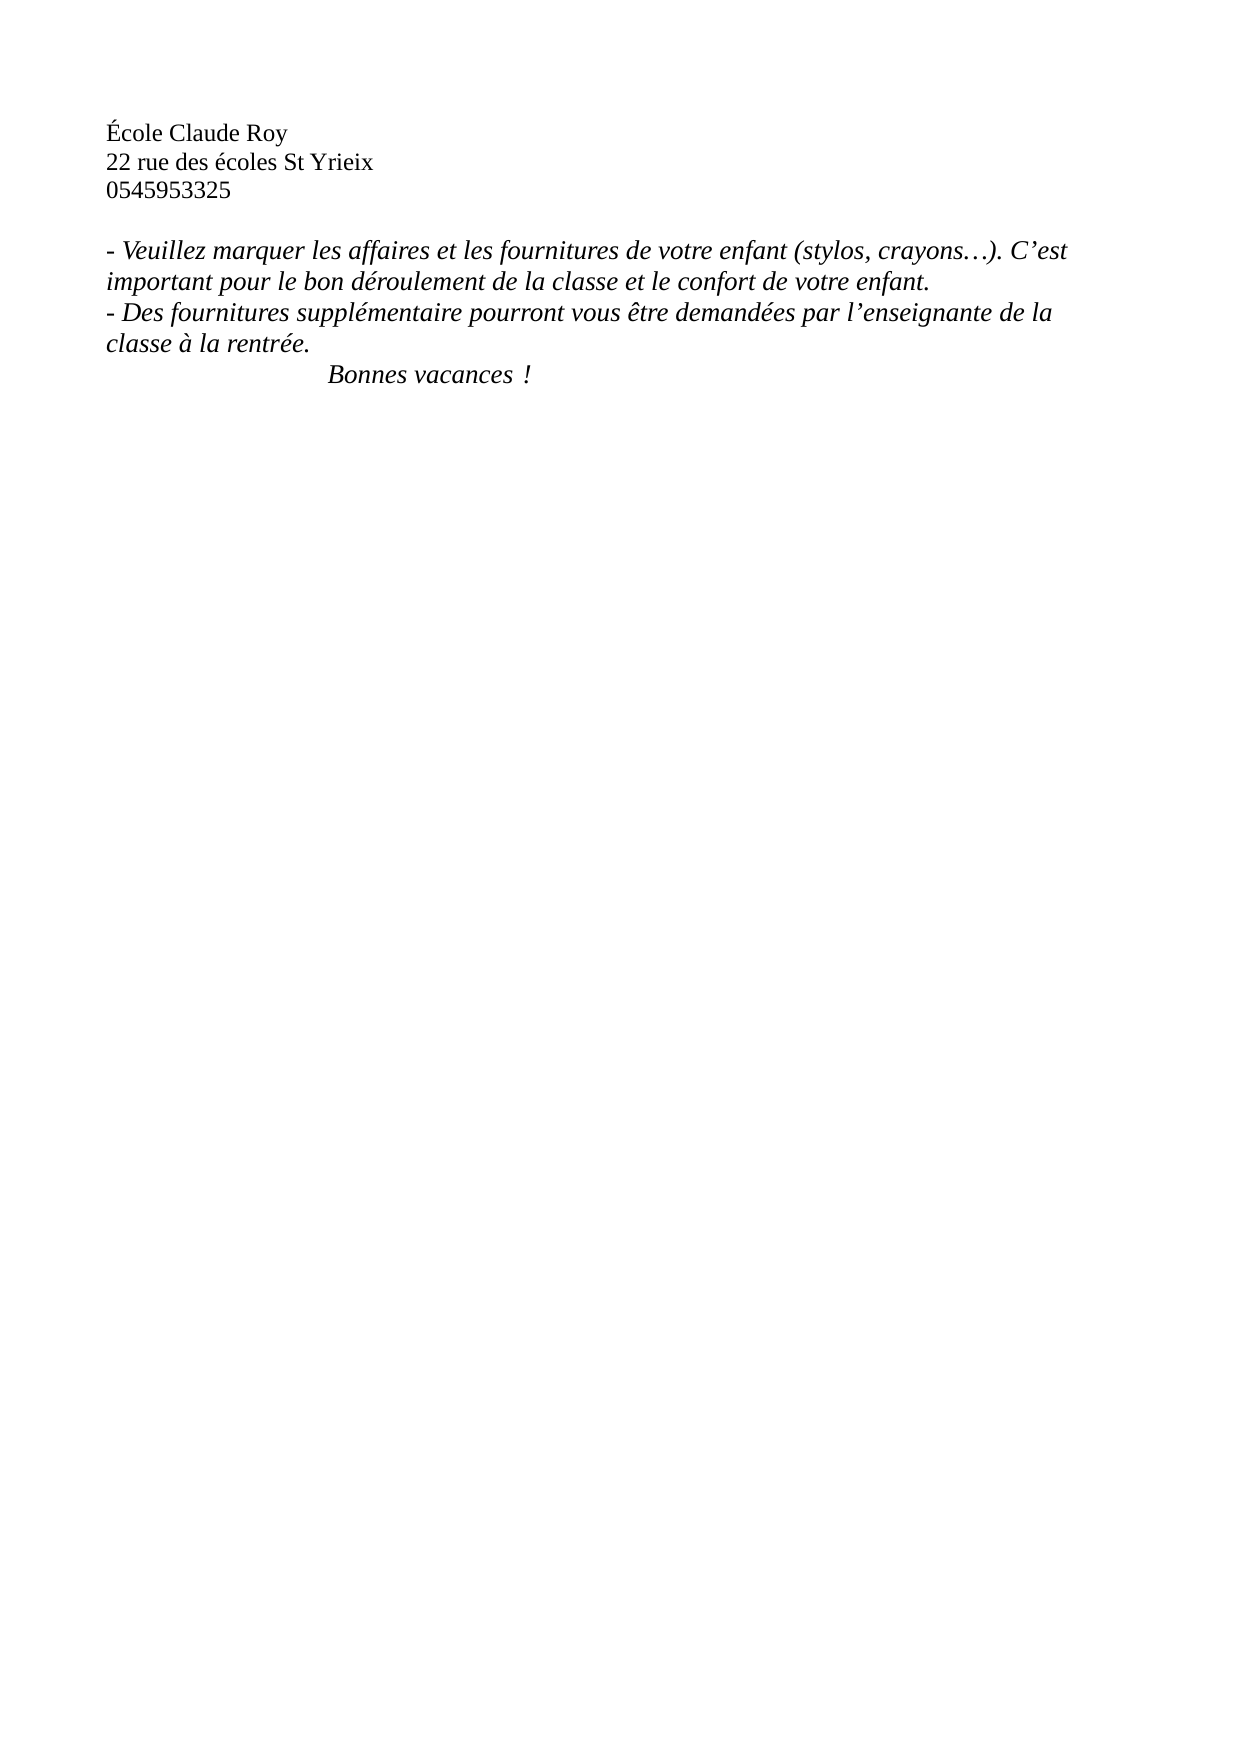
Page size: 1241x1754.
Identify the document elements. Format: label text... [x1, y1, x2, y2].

text Bonnes vacances ! [106, 358, 1122, 389]
text - Des fournitures supplémentaire pourront vous être demandées par l’enseignante de la classe à la rentrée. [106, 296, 1122, 358]
text - Veuillez marquer les affaires et les fournitures de votre enfant (stylos, crayons…). C’est important pour le bon déroulement de la classe et le confort de votre enfant. [106, 234, 1122, 296]
